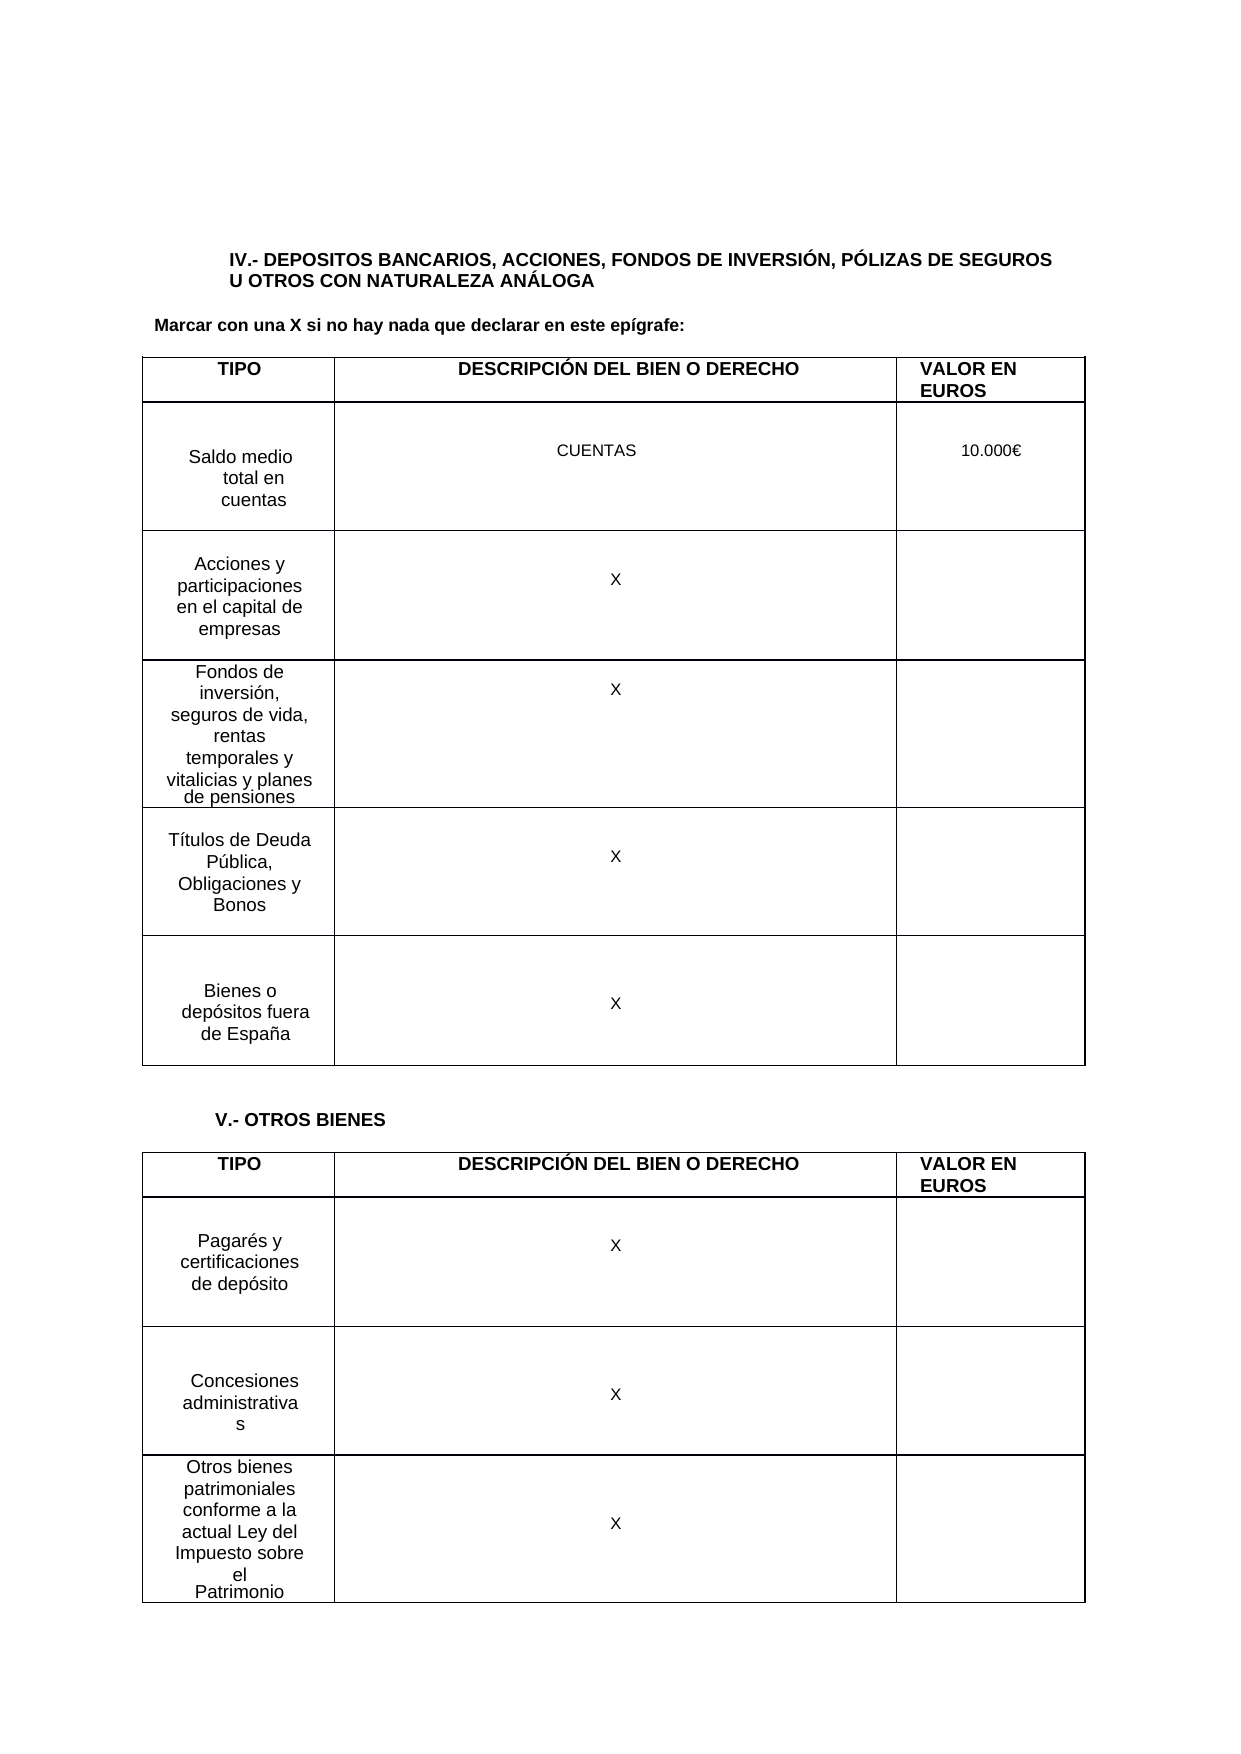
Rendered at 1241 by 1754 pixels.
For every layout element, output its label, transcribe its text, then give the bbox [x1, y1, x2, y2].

table_cell [897, 661, 1084, 806]
table_cell X [335, 661, 896, 806]
table_cell Saldo medio total en cuentas [143, 403, 334, 530]
table_cell [897, 1198, 1084, 1326]
table_cell X [335, 1456, 896, 1602]
table_cell [897, 531, 1084, 659]
table_cell [897, 1327, 1084, 1454]
table_header VALOR EN EUROS [897, 358, 1084, 401]
table_cell X [335, 936, 896, 1065]
table_cell [897, 808, 1084, 935]
table_cell X [335, 531, 896, 659]
table_header TIPO [143, 358, 334, 401]
table_header VALOR EN EUROS [897, 1153, 1084, 1196]
table_cell [897, 1456, 1084, 1602]
table_cell X [335, 1198, 896, 1326]
table_header TIPO [143, 1153, 334, 1196]
table_cell Otros bienes patrimoniales conforme a la actual Ley del Impuesto sobre el Patrimonio [143, 1456, 334, 1602]
table_cell [897, 936, 1084, 1065]
table_cell CUENTAS [335, 403, 896, 530]
table_cell X [335, 808, 896, 935]
text Marcar con una X si no hay nada que declarar en este epígrafe: [154, 314, 1115, 335]
table_header DESCRIPCIÓN DEL BIEN O DERECHO [335, 1153, 896, 1196]
text IV.- DEPOSITOS BANCARIOS, ACCIONES, FONDOS DE INVERSIÓN, PÓLIZAS DE SEGUROS U OTROS CON NATURALEZA ANÁLOGA [229, 248, 1066, 291]
table_header DESCRIPCIÓN DEL BIEN O DERECHO [335, 358, 896, 401]
table_cell Pagarés y certificaciones de depósito [143, 1198, 334, 1326]
table_cell X [335, 1327, 896, 1454]
table_cell 10.000€ [897, 403, 1084, 530]
table_cell Bienes o depósitos fuera de España [143, 936, 334, 1065]
table_cell Fondos de inversión, seguros de vida, rentas temporales y vitalicias y planes de pensiones [143, 661, 334, 806]
table_cell Títulos de Deuda Pública, Obligaciones y Bonos [143, 808, 334, 935]
text V.- OTROS BIENES [215, 1108, 1115, 1130]
table_cell Acciones y participaciones en el capital de empresas [143, 531, 334, 659]
table_cell Concesiones administrativas [143, 1327, 334, 1454]
